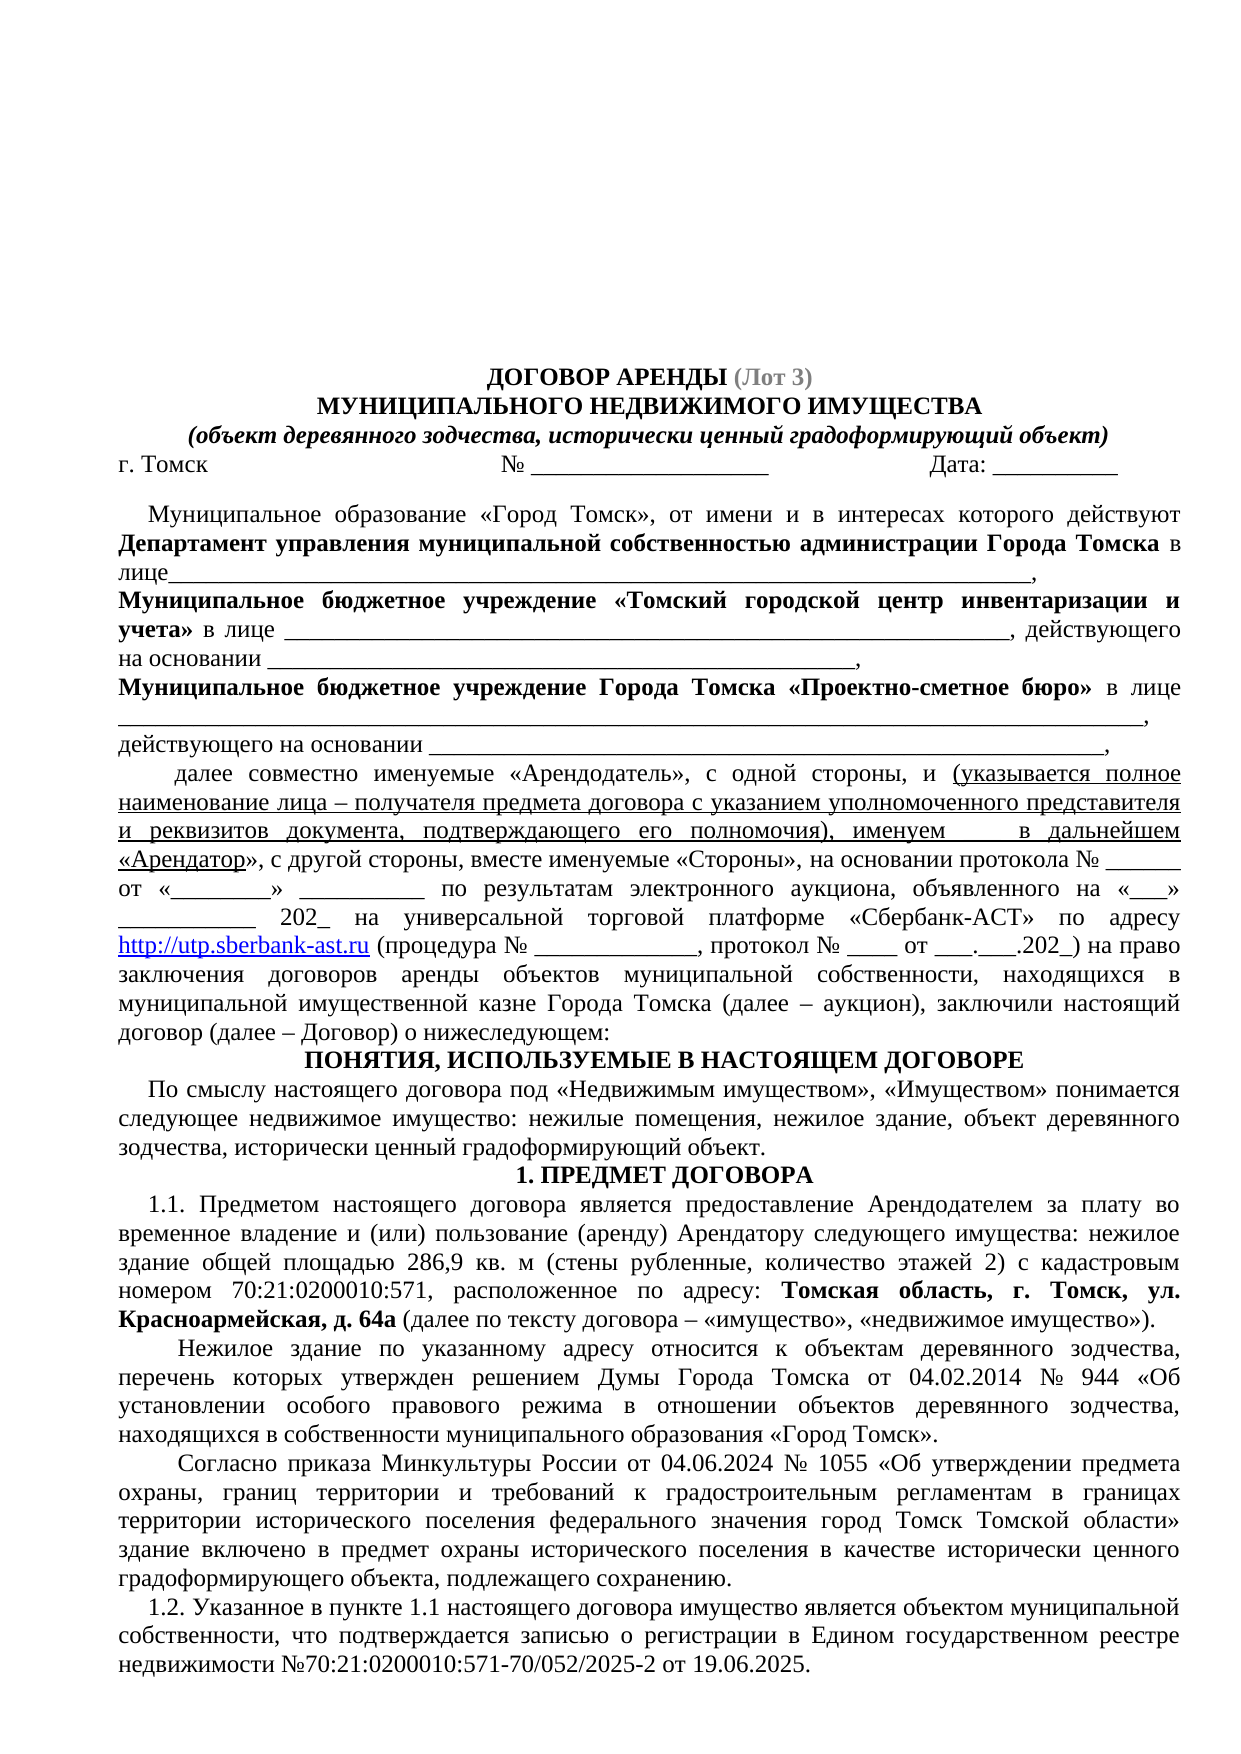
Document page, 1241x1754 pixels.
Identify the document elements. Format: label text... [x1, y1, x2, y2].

text «Арендатор», с другой стороны, вместе именуемые «Стороны», на основании протокола № ______ от «________» __________ по результатам электронного аукциона, объявленного на «___» ___________ 202_ на универсальной торговой платформе «Сбербанк-АСТ» по адресу http://utp.sberbank-ast.ru (процедура № _____________, протокол № ____ от ___.___.202_) на право заключения договоров аренды объектов муниципальной собственности, находящихся в муниципальной имущественной казне Города Томска (далее – аукцион), заключили настоящий договор (далее – Договор) о нижеследующем: [118, 842, 1181, 1045]
text (объект деревянного зодчества, исторически ценный градоформирующий объект) [118, 420, 1181, 449]
text ПОНЯТИЯ, ИСПОЛЬЗУЕМЫЕ В НАСТОЯЩЕМ ДОГОВОРЕ [118, 1045, 1181, 1074]
text 1.1. Предметом настоящего договора является предоставление Арендодателем за плату во временное владение и (или) пользование (аренду) Арендатору следующего имущества: нежилое здание общей площадью 286,9 кв. м (стены рубленные, количество этажей 2) с кадастровым номером 70:21:0200010:571, расположенное по адресу: Томская область, г. Томск, ул. Красноармейская, д. 64а (далее по тексту договора – «имущество», «недвижимое имущество»). [118, 1189, 1181, 1333]
text Согласно приказа Минкультуры России от 04.06.2024 № 1055 «Об утверждении предмета охраны, границ территории и требований к градостроительным регламентам в границах территории исторического поселения федерального значения город Томск Томской области» здание включено в предмет охраны исторического поселения в качестве исторически ценного градоформирующего объекта, подлежащего сохранению. [118, 1448, 1181, 1592]
text Муниципальное бюджетное учреждение Города Томска «Проектно-сметное бюро» в лице __________________________________________________________________________________, действующего на основании ______________________________________________________, [118, 672, 1181, 758]
text Нежилое здание по указанному адресу относится к объектам деревянного зодчества, перечень которых утвержден решением Думы Города Томска от 04.02.2014 № 944 «Об установлении особого правового режима в отношении объектов деревянного зодчества, находящихся в собственности муниципального образования «Город Томск». [118, 1333, 1181, 1448]
text Муниципальное образование «Город Томск», от имени и в интересах которого действуют Департамент управления муниципальной собственностью администрации Города Томска в лице_____________________________________________________________________, Муниципальное бюджетное учреждение «Томский городской центр инвентаризации и учета» в лице __________________________________________________________, действующего на основании _______________________________________________, [118, 499, 1181, 672]
subtitle ДОГОВОР АРЕНДЫ (Лот 3) [118, 362, 1181, 391]
text МУНИЦИПАЛЬНОГО НЕДВИЖИМОГО ИМУЩЕСТВА [118, 391, 1181, 420]
text По смыслу настоящего договора под «Недвижимым имуществом», «Имуществом» понимается следующее недвижимое имущество: нежилые помещения, нежилое здание, объект деревянного зодчества, исторически ценный градоформирующий объект. [118, 1074, 1181, 1160]
text и реквизитов документа, подтверждающего его полномочия), именуем ___ в дальнейшем [118, 813, 1181, 840]
text далее совместно именуемые «Арендодатель», с одной стороны, и (указывается полное наименование лица – получателя предмета договора с указанием уполномоченного представителя [118, 758, 1181, 812]
text 1. ПРЕДМЕТ ДОГОВОРА [118, 1160, 1181, 1189]
text 1.2. Указанное в пункте 1.1 настоящего договора имущество является объектом муниципальной собственности, что подтверждается записью о регистрации в Едином государственном реестре недвижимости №70:21:0200010:571-70/052/2025-2 от 19.06.2025. [118, 1592, 1181, 1678]
text г. Томск № ___________________ Дата: __________ [118, 449, 1181, 477]
